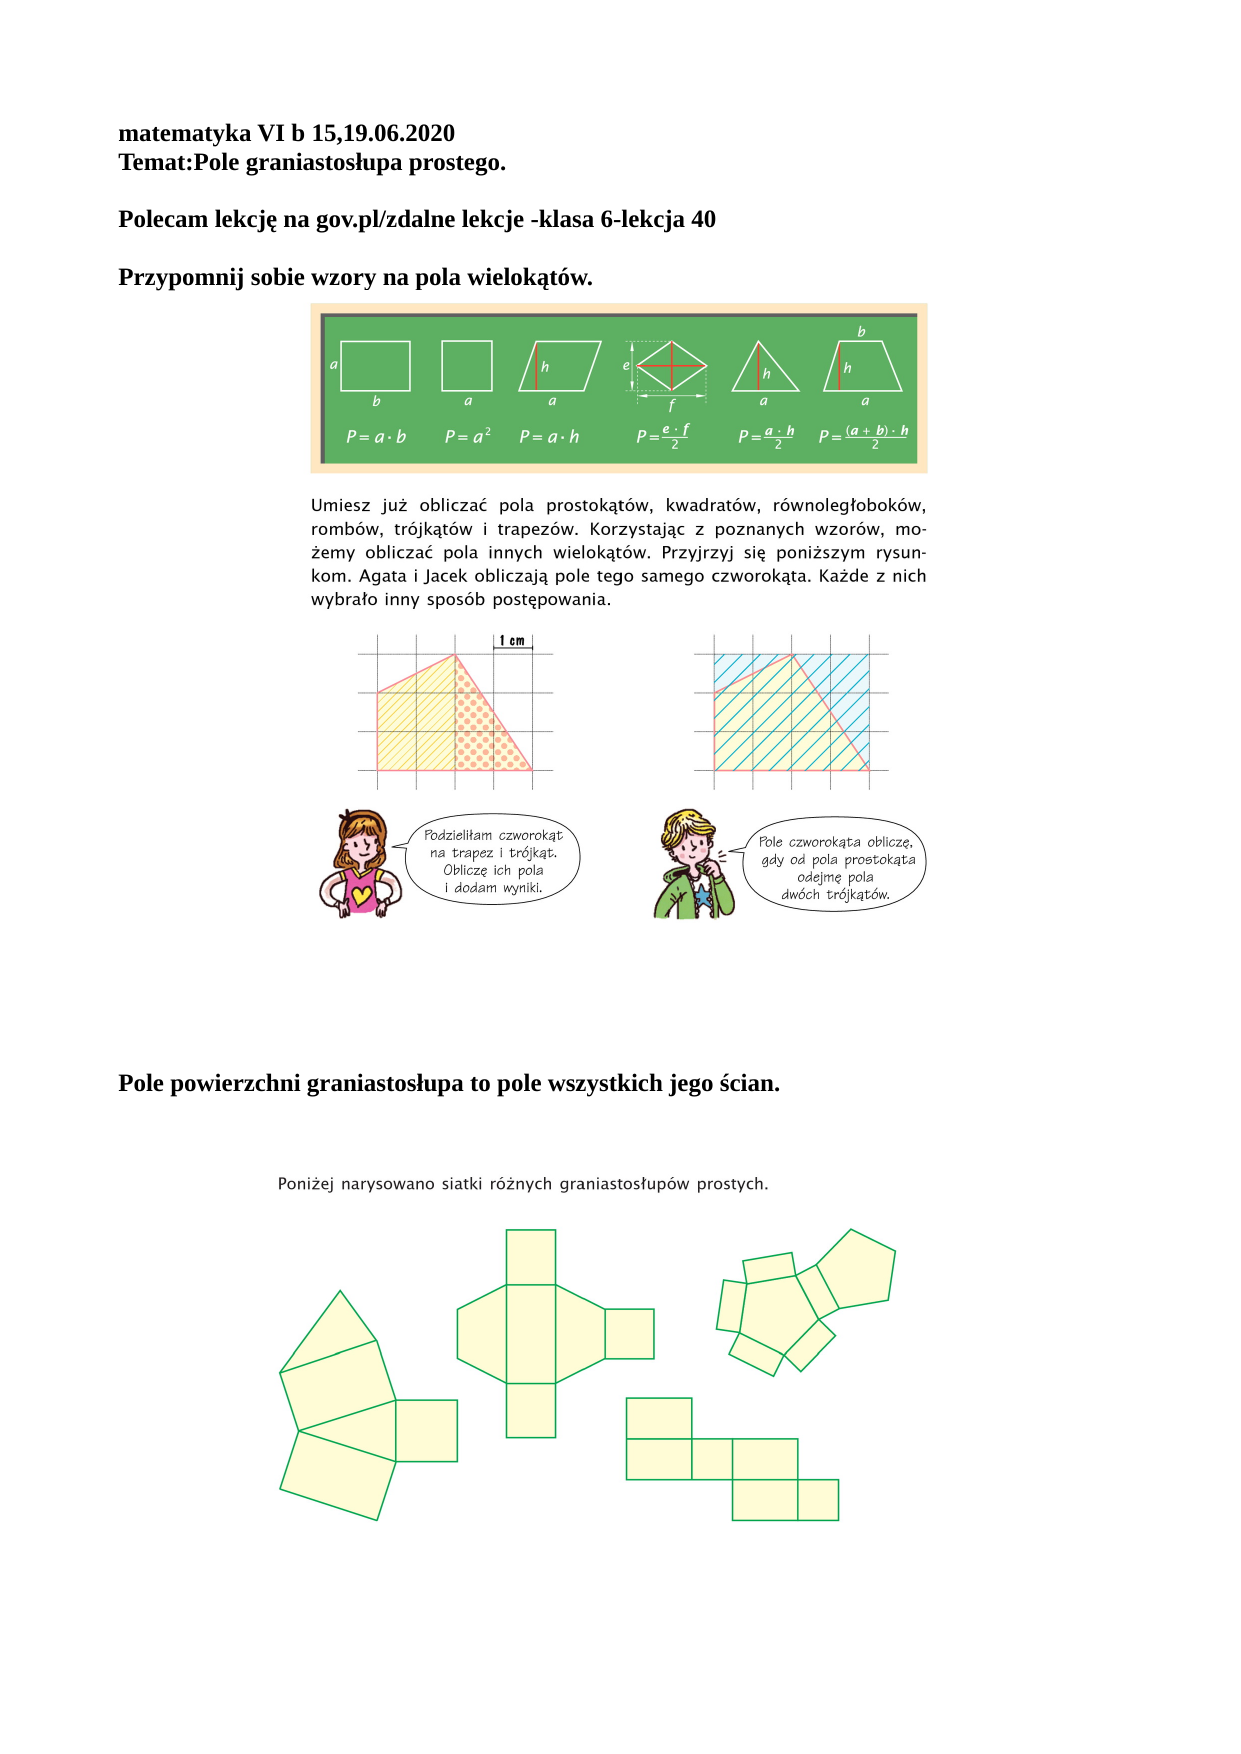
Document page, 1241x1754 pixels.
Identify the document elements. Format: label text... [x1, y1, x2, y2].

text Przypomnij sobie wzory na pola wielokątów. [118, 262, 1122, 291]
text Polecam lekcję na gov.pl/zdalne lekcje -klasa 6-lekcja 40 [118, 204, 1122, 233]
text Temat:Pole graniastosłupa prostego. [118, 147, 1122, 176]
picture [258, 1166, 908, 1540]
text matematyka VI b 15,19.06.2020 [118, 118, 1122, 147]
text Pole powierzchni graniastosłupa to pole wszystkich jego ścian. [118, 1068, 1122, 1097]
picture [295, 290, 945, 925]
